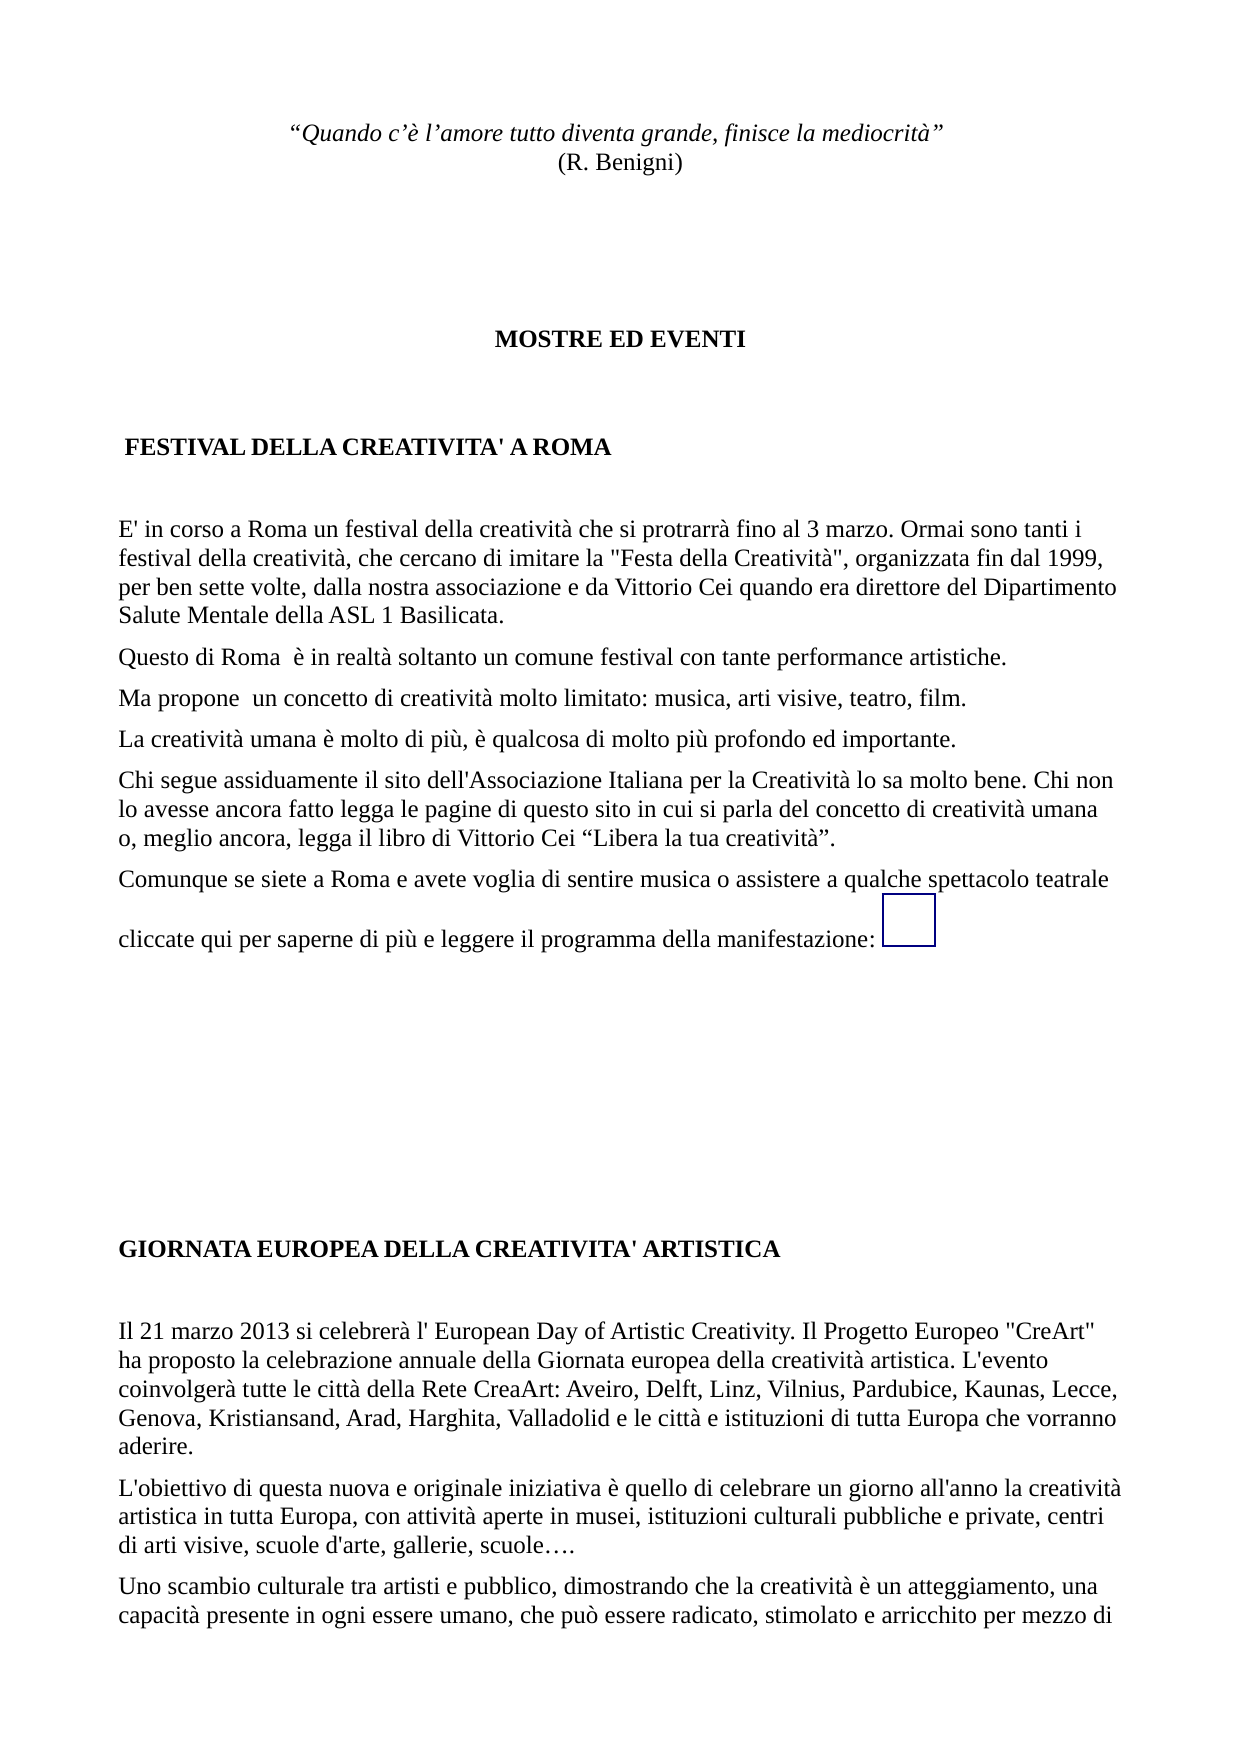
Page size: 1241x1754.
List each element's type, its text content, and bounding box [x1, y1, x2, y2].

text Ma propone un concetto di creatività molto limitato: musica, arti visive, teatro, film. [118, 683, 1122, 712]
text Uno scambio culturale tra artisti e pubblico, dimostrando che la creatività è un atteggiamento, una capacità presente in ogni essere umano, che può essere radicato, stimolato e arricchito per mezzo di [118, 1571, 1122, 1629]
subtitle FESTIVAL DELLA CREATIVITA' A ROMA [118, 432, 1122, 461]
text Chi segue assiduamente il sito dell'Associazione Italiana per la Creatività lo sa molto bene. Chi non lo avesse ancora fatto legga le pagine di questo sito in cui si parla del concetto di creatività umana o, meglio ancora, legga il libro di Vittorio Cei “Libera la tua creatività”. [118, 766, 1122, 852]
text Questo di Roma è in realtà soltanto un comune festival con tante performance artistiche. [118, 642, 1122, 671]
text L'obiettivo di questa nuova e originale iniziativa è quello di celebrare un giorno all'anno la creatività artistica in tutta Europa, con attività aperte in musei, istituzioni culturali pubbliche e private, centri di arti visive, scuole d'arte, gallerie, scuole…. [118, 1473, 1122, 1559]
text La creatività umana è molto di più, è qualcosa di molto più profondo ed importante. [118, 724, 1122, 753]
text E' in corso a Roma un festival della creatività che si protrarrà fino al 3 marzo. Ormai sono tanti i festival della creatività, che cercano di imitare la "Festa della Creatività", organizzata fin dal 1999, per ben sette volte, dalla nostra associazione e da Vittorio Cei quando era direttore del Dipartimento Salute Mentale della ASL 1 Basilicata. [118, 514, 1122, 629]
subtitle GIORNATA EUROPEA DELLA CREATIVITA' ARTISTICA [118, 1234, 1122, 1263]
text Il 21 marzo 2013 si celebrerà l' European Day of Artistic Creativity. Il Progetto Europeo "CreArt" ha proposto la celebrazione annuale della Giornata europea della creatività artistica. L'evento coinvolgerà tutte le città della Rete CreaArt: Aveiro, Delft, Linz, Vilnius, Pardubice, Kaunas, Lecce, Genova, Kristiansand, Arad, Harghita, Valladolid e le città e istituzioni di tutta Europa che vorranno aderire. [118, 1316, 1122, 1460]
text “Quando c’è l’amore tutto diventa grande, finisce la mediocrità” (R. Benigni) [118, 118, 1122, 204]
text Comunque se siete a Roma e avete voglia di sentire musica o assistere a qualche spettacolo teatrale cliccate qui per saperne di più e leggere il programma della manifestazione: [118, 864, 1122, 981]
subtitle MOSTRE ED EVENTI [118, 324, 1122, 353]
